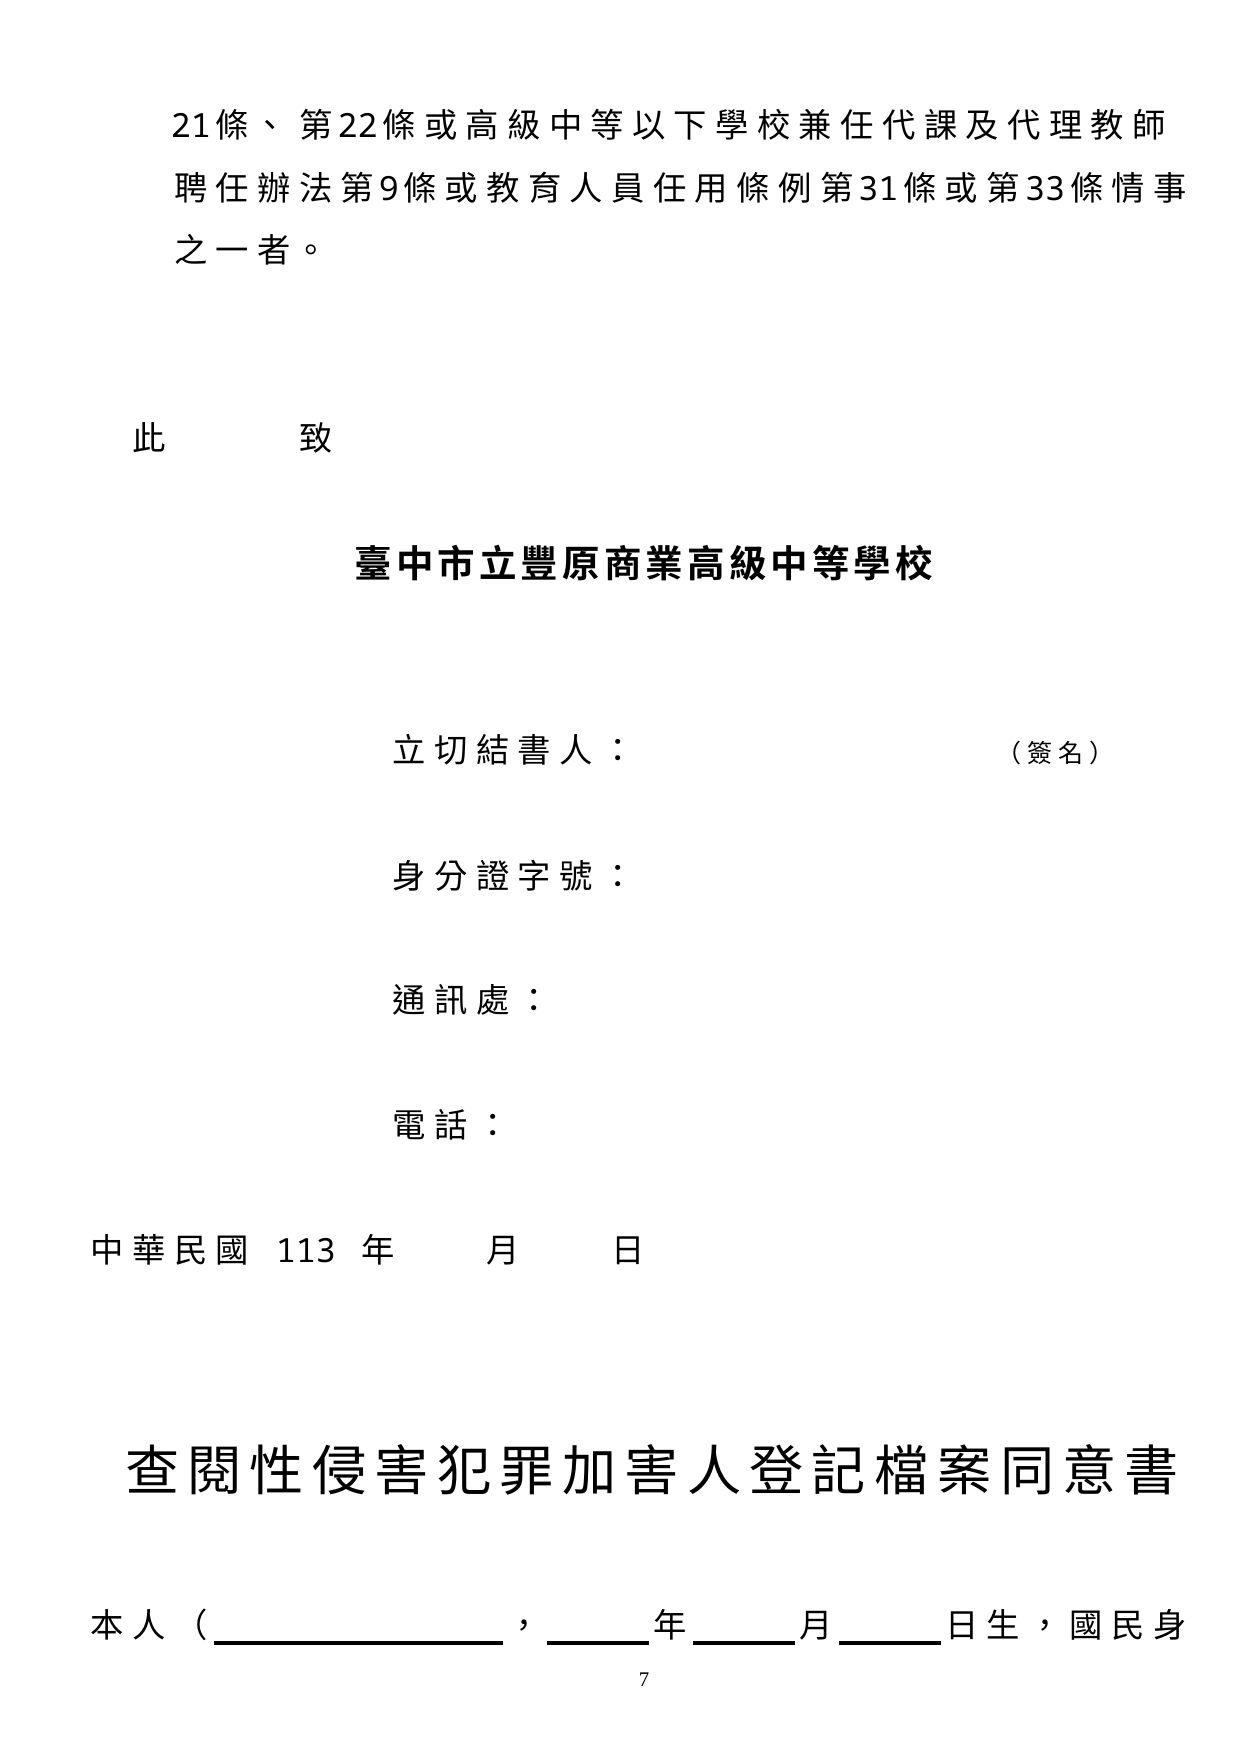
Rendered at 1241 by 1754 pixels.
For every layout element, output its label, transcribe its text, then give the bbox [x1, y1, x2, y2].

text 中華民國 113 年 月 日 [86, 1207, 1201, 1269]
text 本人（ ， 年 月 日生，國民身 [86, 1582, 1201, 1644]
text 身分證字號： [86, 832, 1201, 894]
text 通訊處： [86, 957, 1201, 1019]
text 立切結書人： （簽名） [86, 707, 1201, 769]
text 查閱性侵害犯罪加害人登記檔案同意書 [86, 1394, 1217, 1519]
text 電話： [86, 1082, 1201, 1144]
text 臺中市立豐原商業高級中等學校 [86, 519, 1201, 582]
list 21條、第22條或高級中等以下學校兼任代課及代理教師聘任辦法第9條或教育人員任用條例第31條或第33條情事之一者。 [86, 82, 1201, 269]
text 此 致 [86, 394, 1201, 457]
